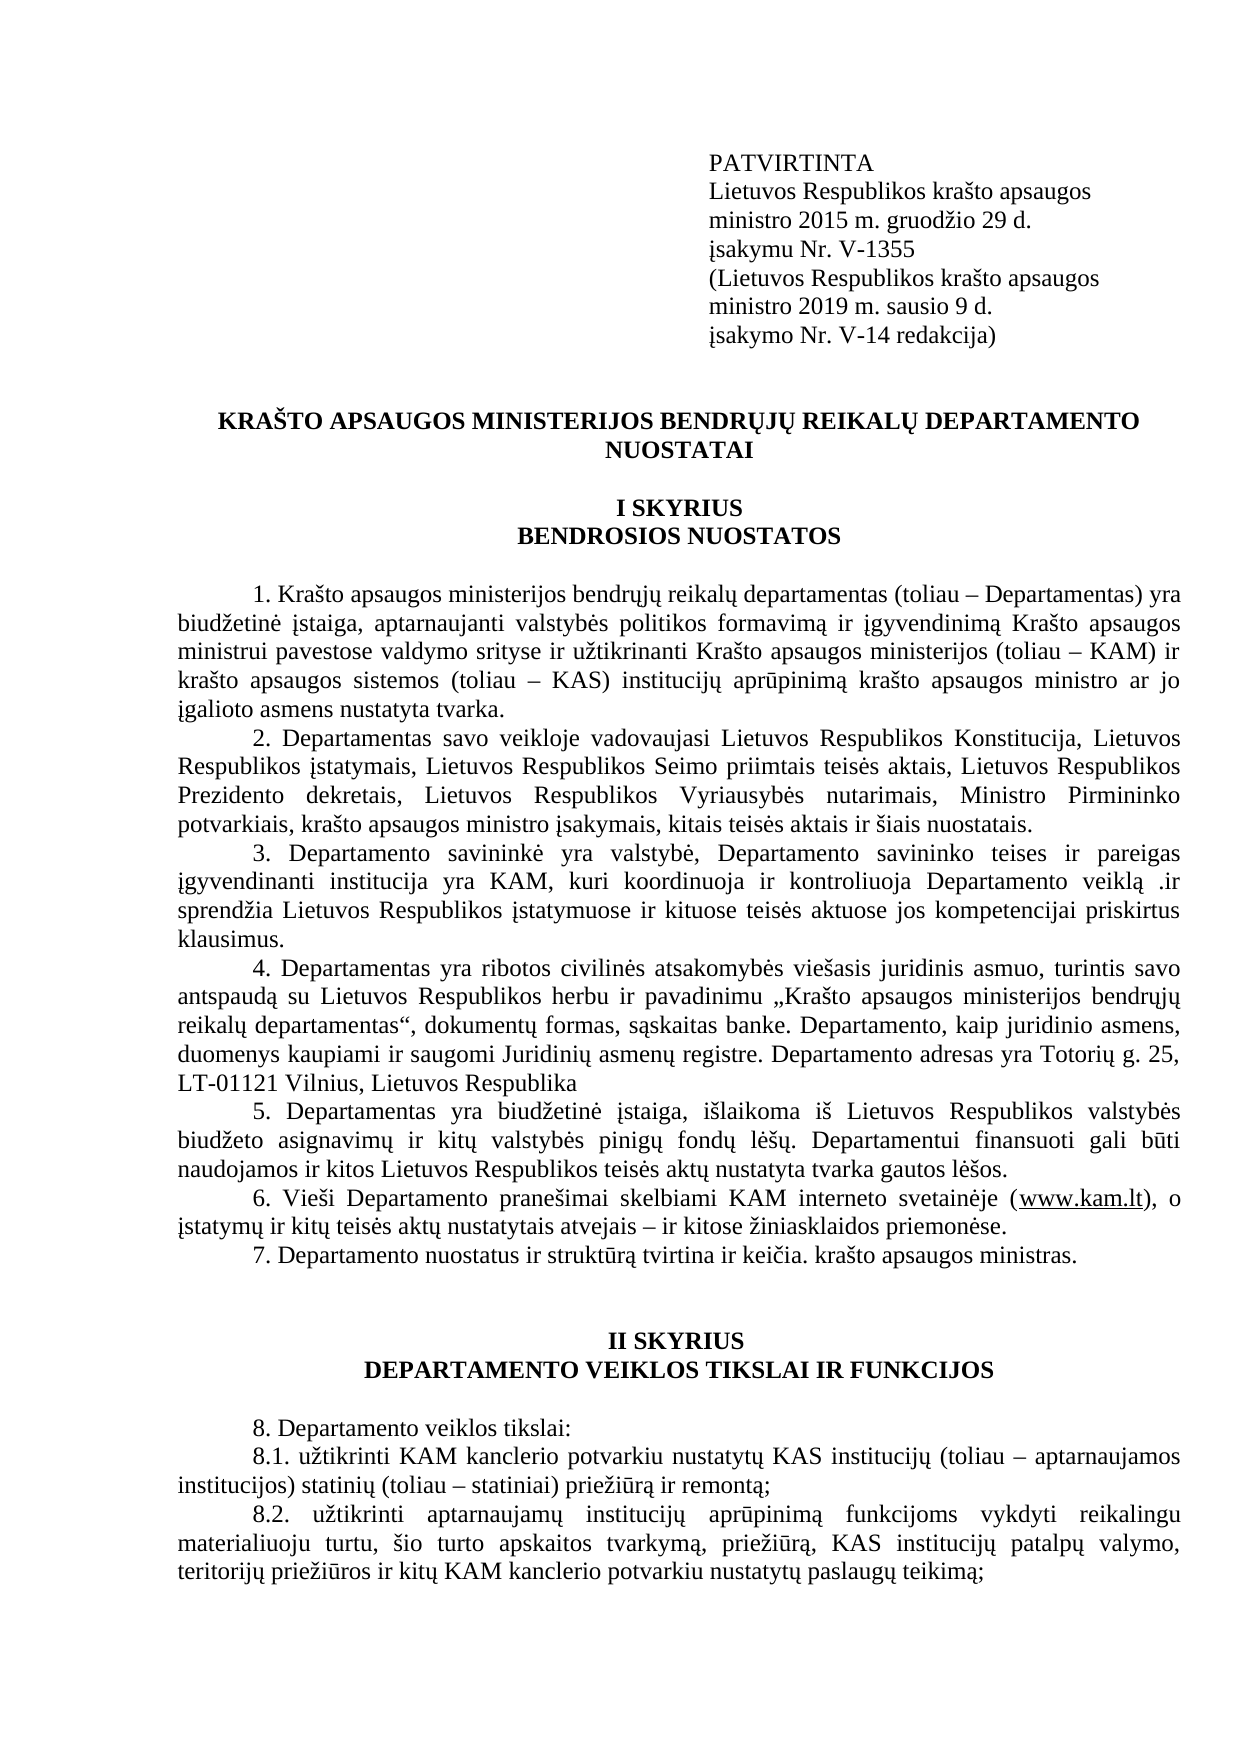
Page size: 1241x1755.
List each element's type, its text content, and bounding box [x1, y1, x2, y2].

text 7. Departamento nuostatus ir struktūrą tvirtina ir keičia. krašto apsaugos ministras. [177, 1240, 1181, 1269]
text įsakymu Nr. V-1355 [709, 234, 1181, 263]
text 2. Departamentas savo veikloje vadovaujasi Lietuvos Respublikos Konstitucija, Lietuvos Respublikos įstatymais, Lietuvos Respublikos Seimo priimtais teisės aktais, Lietuvos Respublikos Prezidento dekretais, Lietuvos Respublikos Vyriausybės nutarimais, Ministro Pirmininko potvarkiais, krašto apsaugos ministro įsakymais, kitais teisės aktais ir šiais nuostatais. [177, 723, 1181, 838]
text KRAŠTO APSAUGOS MINISTERIJOS BENDRŲJŲ REIKALŲ DEPARTAMENTO [177, 406, 1181, 435]
text 6. Vieši Departamento pranešimai skelbiami KAM interneto svetainėje (www.kam.lt), o įstatymų ir kitų teisės aktų nustatytais atvejais – ir kitose žiniasklaidos priemonėse. [177, 1183, 1181, 1240]
text PATVIRTINTA [709, 148, 1181, 176]
text NUOSTATAI [177, 435, 1181, 464]
text 4. Departamentas yra ribotos civilinės atsakomybės viešasis juridinis asmuo, turintis savo antspaudą su Lietuvos Respublikos herbu ir pavadinimu „Krašto apsaugos ministerijos bendrųjų reikalų departamentas“, dokumentų formas, sąskaitas banke. Departamento, kaip juridinio asmens, duomenys kaupiami ir saugomi Juridinių asmenų registre. Departamento adresas yra Totorių g. 25, LT-01121 Vilnius, Lietuvos Respublika [177, 953, 1181, 1096]
text 8. Departamento veiklos tikslai: [177, 1413, 1181, 1441]
text (Lietuvos Respublikos krašto apsaugos [709, 263, 1181, 291]
text II SKYRIUS [177, 1326, 1181, 1355]
text Lietuvos Respublikos krašto apsaugos [709, 176, 1181, 205]
text DEPARTAMENTO VEIKLOS TIKSLAI IR FUNKCIJOS [177, 1355, 1181, 1384]
text ministro 2015 m. gruodžio 29 d. [709, 205, 1181, 234]
text 3. Departamento savininkė yra valstybė, Departamento savininko teises ir pareigas įgyvendinanti institucija yra KAM, kuri koordinuoja ir kontroliuoja Departamento veiklą .ir sprendžia Lietuvos Respublikos įstatymuose ir kituose teisės aktuose jos kompetencijai priskirtus klausimus. [177, 838, 1181, 953]
text I SKYRIUS [177, 493, 1181, 521]
text 8.2. užtikrinti aptarnaujamų institucijų aprūpinimą funkcijoms vykdyti reikalingu materialiuoju turtu, šio turto apskaitos tvarkymą, priežiūrą, KAS institucijų patalpų valymo, teritorijų priežiūros ir kitų KAM kanclerio potvarkiu nustatytų paslaugų teikimą; [177, 1499, 1181, 1585]
text 1. Krašto apsaugos ministerijos bendrųjų reikalų departamentas (toliau – Departamentas) yra biudžetinė įstaiga, aptarnaujanti valstybės politikos formavimą ir įgyvendinimą Krašto apsaugos ministrui pavestose valdymo srityse ir užtikrinanti Krašto apsaugos ministerijos (toliau – KAM) ir krašto apsaugos sistemos (toliau – KAS) institucijų aprūpinimą krašto apsaugos ministro ar jo įgalioto asmens nustatyta tvarka. [177, 579, 1181, 723]
text 5. Departamentas yra biudžetinė įstaiga, išlaikoma iš Lietuvos Respublikos valstybės biudžeto asignavimų ir kitų valstybės pinigų fondų lėšų. Departamentui finansuoti gali būti naudojamos ir kitos Lietuvos Respublikos teisės aktų nustatyta tvarka gautos lėšos. [177, 1096, 1181, 1183]
text BENDROSIOS NUOSTATOS [177, 521, 1181, 550]
text 8.1. užtikrinti KAM kanclerio potvarkiu nustatytų KAS institucijų (toliau – aptarnaujamos institucijos) statinių (toliau – statiniai) priežiūrą ir remontą; [177, 1441, 1181, 1499]
text ministro 2019 m. sausio 9 d. [709, 291, 1181, 320]
text įsakymo Nr. V-14 redakcija) [709, 320, 1181, 349]
